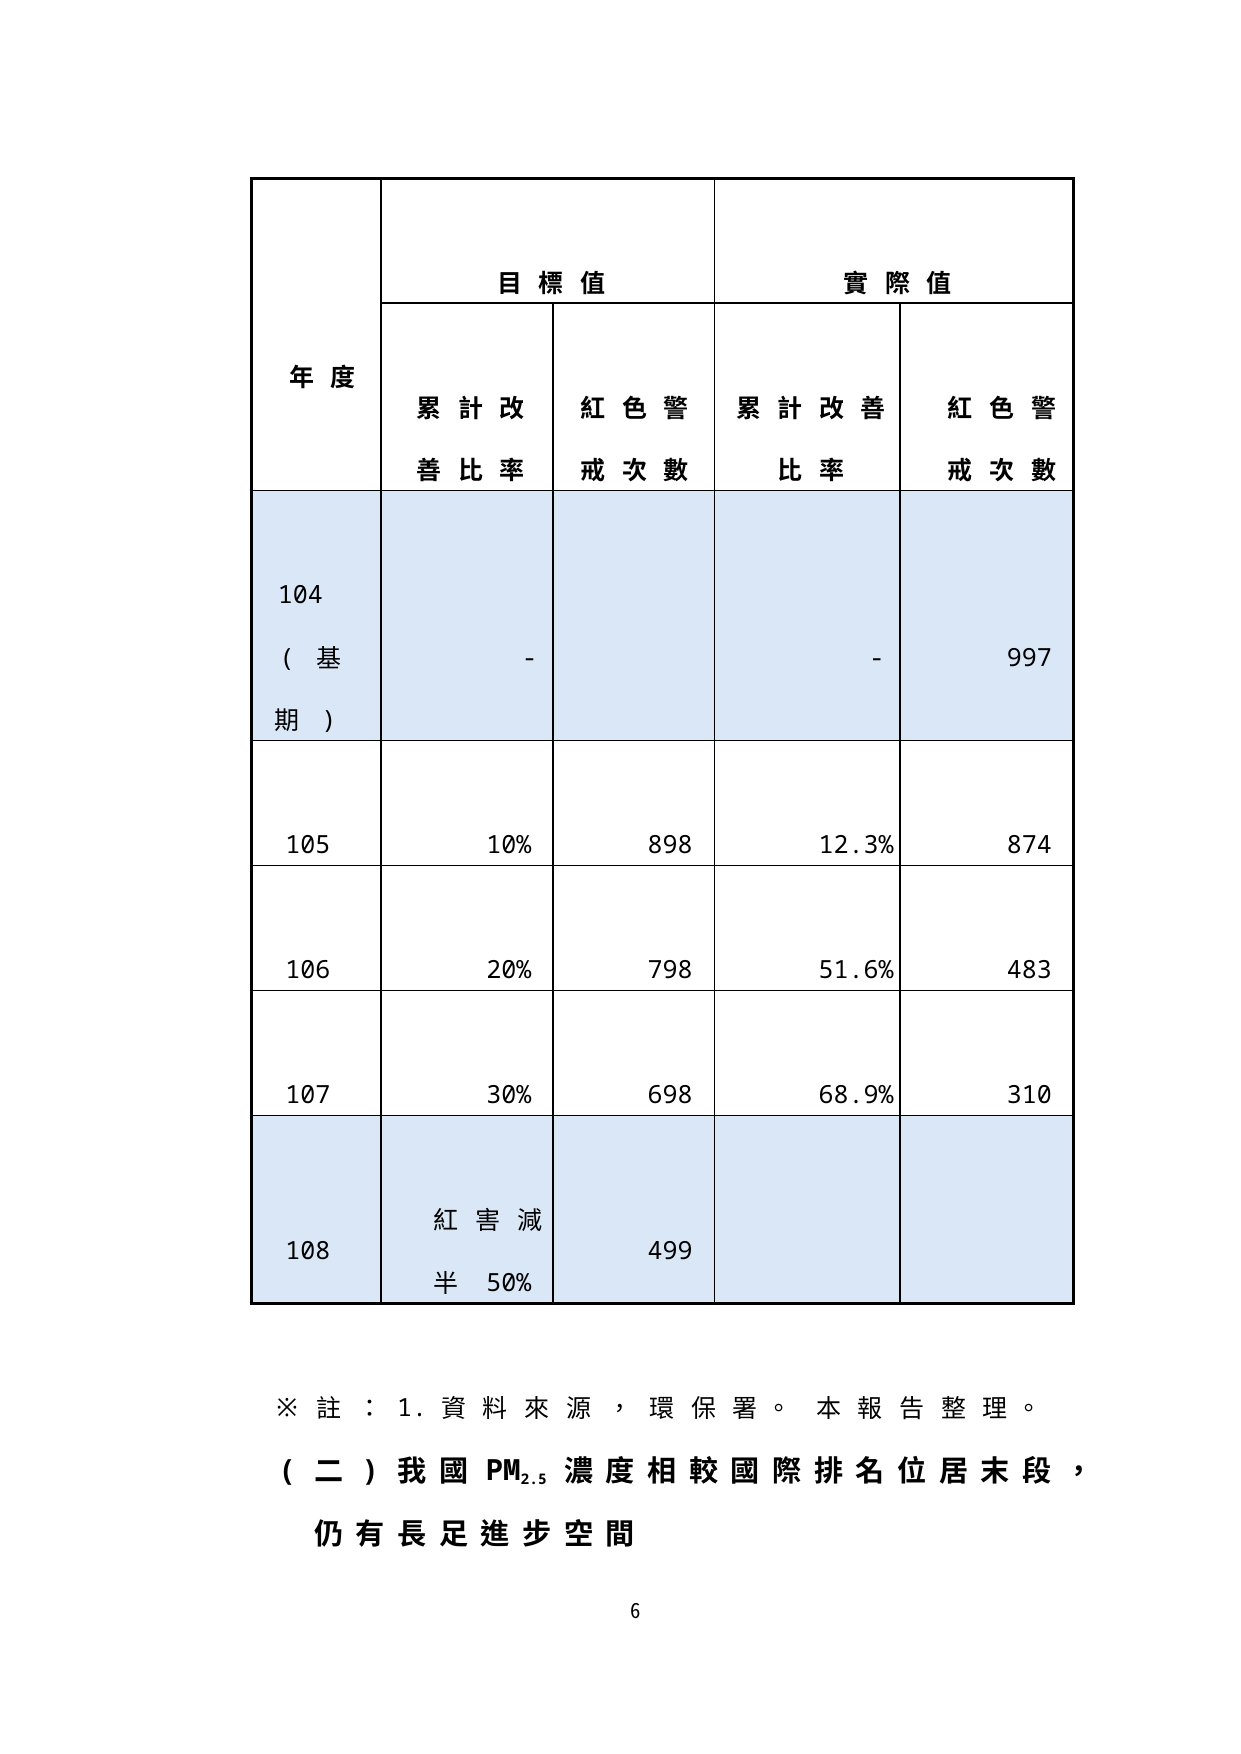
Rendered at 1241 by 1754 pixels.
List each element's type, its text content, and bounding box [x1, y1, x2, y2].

table_cell 紅色警戒次數 [554, 304, 714, 490]
table_cell 997 [901, 491, 1072, 740]
table_cell 20% [382, 866, 552, 990]
table_cell 30% [382, 991, 552, 1115]
table_cell 310 [901, 991, 1072, 1115]
table_cell [715, 1116, 899, 1302]
text (二)我國PM2.5濃度相較國際排名位居末段，仍有長足進步空間 [242, 1427, 1058, 1552]
table_cell 104(基期) [253, 491, 380, 740]
table_cell 107 [253, 991, 380, 1115]
table_header 年度 [253, 180, 380, 490]
table_cell 紅色警戒次數 [901, 304, 1072, 490]
table_cell 108 [253, 1116, 380, 1302]
table_cell 499 [554, 1116, 714, 1302]
table_cell - [715, 491, 899, 740]
table_cell 483 [901, 866, 1072, 990]
table_cell 874 [901, 741, 1072, 865]
table_cell 798 [554, 866, 714, 990]
table_cell 紅害減半50% [382, 1116, 552, 1302]
table_cell 51.6% [715, 866, 899, 990]
table_cell 12.3% [715, 741, 899, 865]
table_header 實際值 [715, 180, 1072, 302]
table_cell 累計改善比率 [382, 304, 552, 490]
text ※註：1.資料來源，環保署。本報告整理。 [241, 1365, 1058, 1427]
table_cell 累計改善比率 [715, 304, 899, 490]
table_cell 10% [382, 741, 552, 865]
table_header 目標值 [382, 180, 714, 302]
table_cell 698 [554, 991, 714, 1115]
table_cell 105 [253, 741, 380, 865]
table_cell [554, 491, 714, 740]
table_cell 898 [554, 741, 714, 865]
table_cell 68.9% [715, 991, 899, 1115]
table_cell - [382, 491, 552, 740]
table_cell [901, 1116, 1072, 1302]
table_cell 106 [253, 866, 380, 990]
